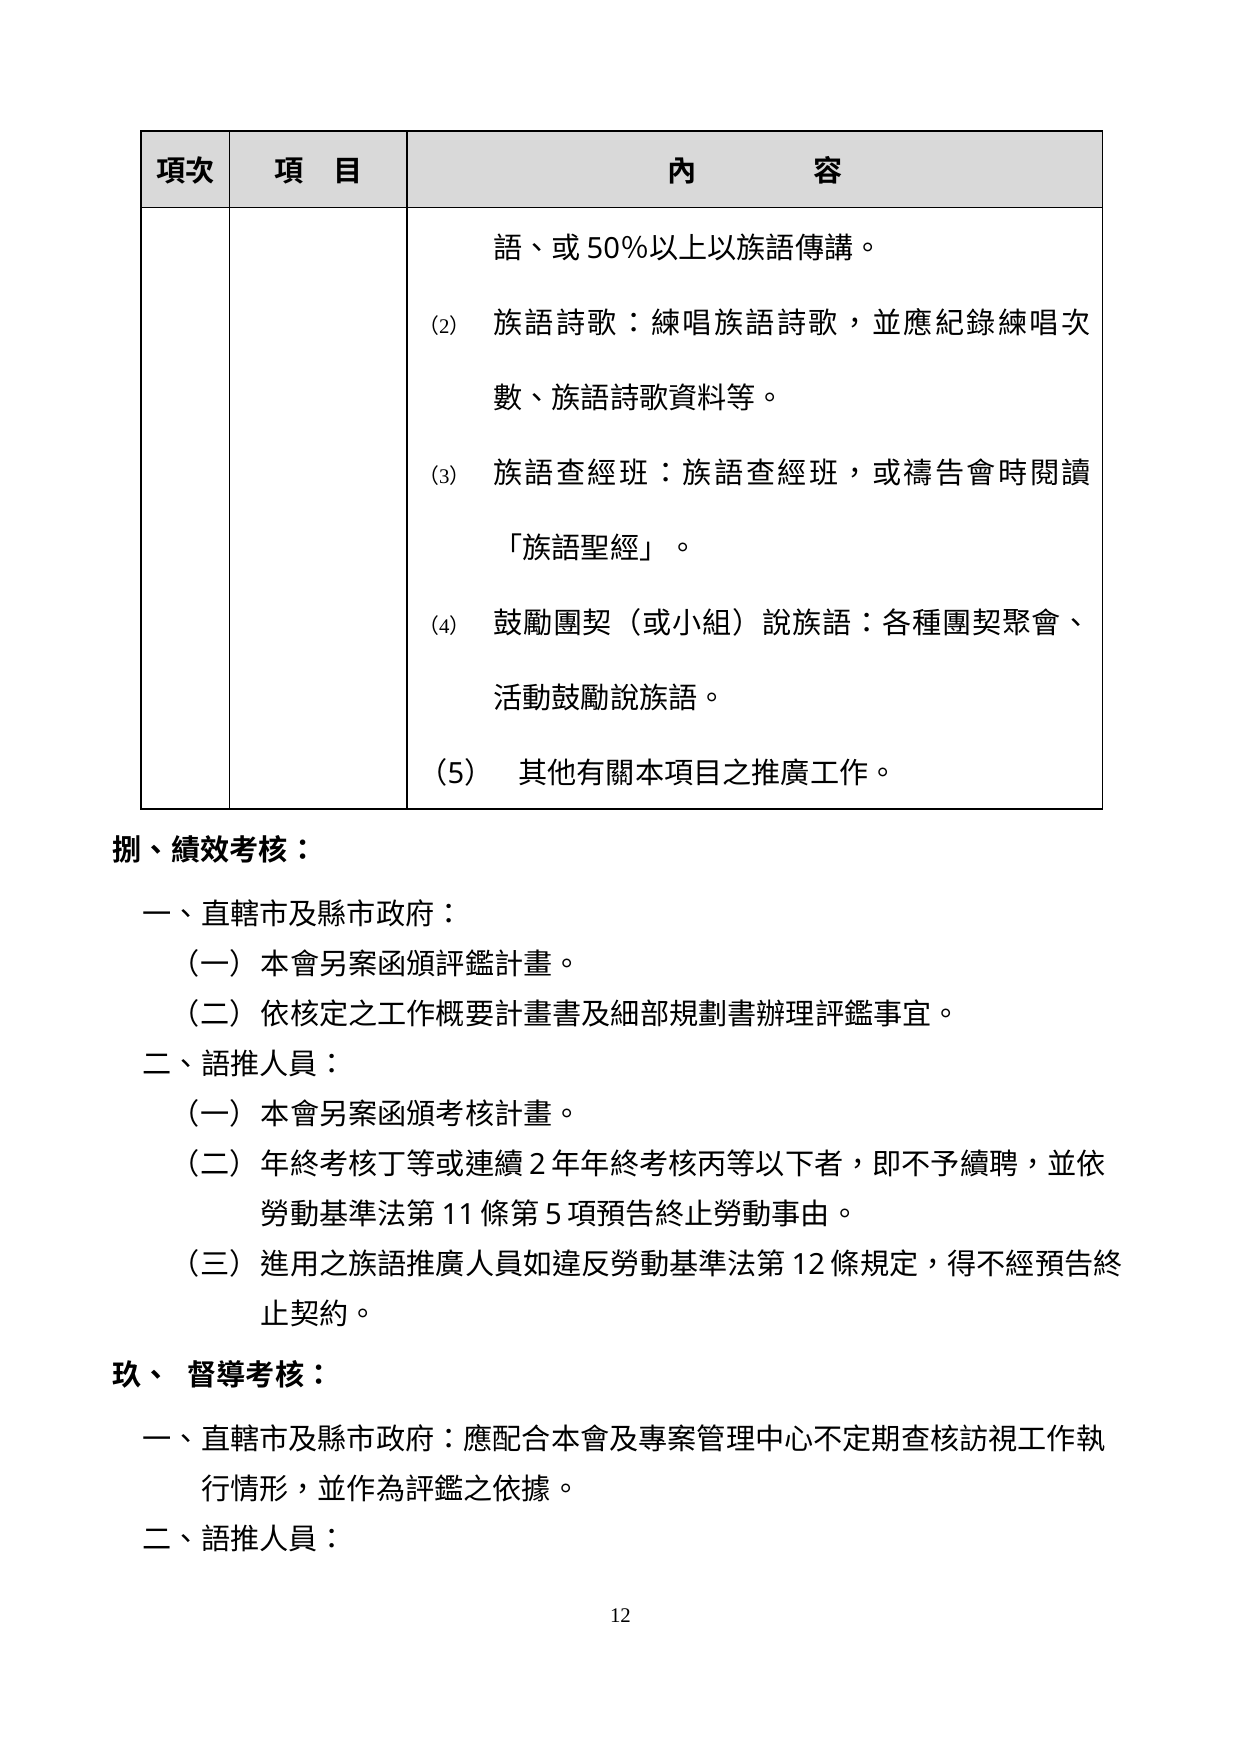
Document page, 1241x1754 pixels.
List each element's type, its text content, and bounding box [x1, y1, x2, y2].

list 直轄市及縣市政府：應配合本會及專案管理中心不定期查核訪視工作執行情形，並作為評鑑之依據。 [142, 1410, 1128, 1510]
table_header 內 容 [408, 132, 1102, 207]
table_header 項次 [142, 132, 229, 207]
list 依核定之工作概要計畫書及細部規劃書辦理評鑑事宜。 [171, 985, 1128, 1035]
list 督導考核： [112, 1335, 1128, 1410]
list 本會另案函頒考核計畫。 [171, 1085, 1128, 1135]
list 本會另案函頒評鑑計畫。 [171, 935, 1128, 985]
list 直轄市及縣市政府： [142, 885, 1128, 935]
list 年終考核丁等或連續2年年終考核丙等以下者，即不予續聘，並依勞動基準法第11條第5項預告終止勞動事由。 [171, 1135, 1128, 1235]
table_cell [230, 208, 406, 808]
list 語推人員： [142, 1510, 1128, 1560]
table_cell [142, 208, 229, 808]
table_cell 實施目的：強化原住民教會族語保存與發展之功能，推動教會主日學族語學習，使教會成為族人學習族語之據點。 實施對象與人數：一般民眾；成員至少10人。 協助教會依本會「推展原住民族教育文化補助要點」規定提報補助計畫，申請補助經費；至教會族語學習活動內容如下： 族語證道：鼓勵司會、證道者使用族語，採雙語、或50％以上以族語傳講。 族語詩歌：練唱族語詩歌，並應紀錄練唱次數、族語詩歌資料等。 族語查經班：族語查經班，或禱告會時閱讀「族語聖經」。 鼓勵團契（或小組）說族語：各種團契聚會、活動鼓勵說族語。 其他有關本項目之推廣工作。 [408, 208, 1102, 808]
list 進用之族語推廣人員如違反勞動基準法第12條規定，得不經預告終止契約。 [171, 1235, 1128, 1335]
list 績效考核： [112, 810, 1128, 885]
table_header 項 目 [230, 132, 406, 207]
list 語推人員： [142, 1035, 1128, 1085]
